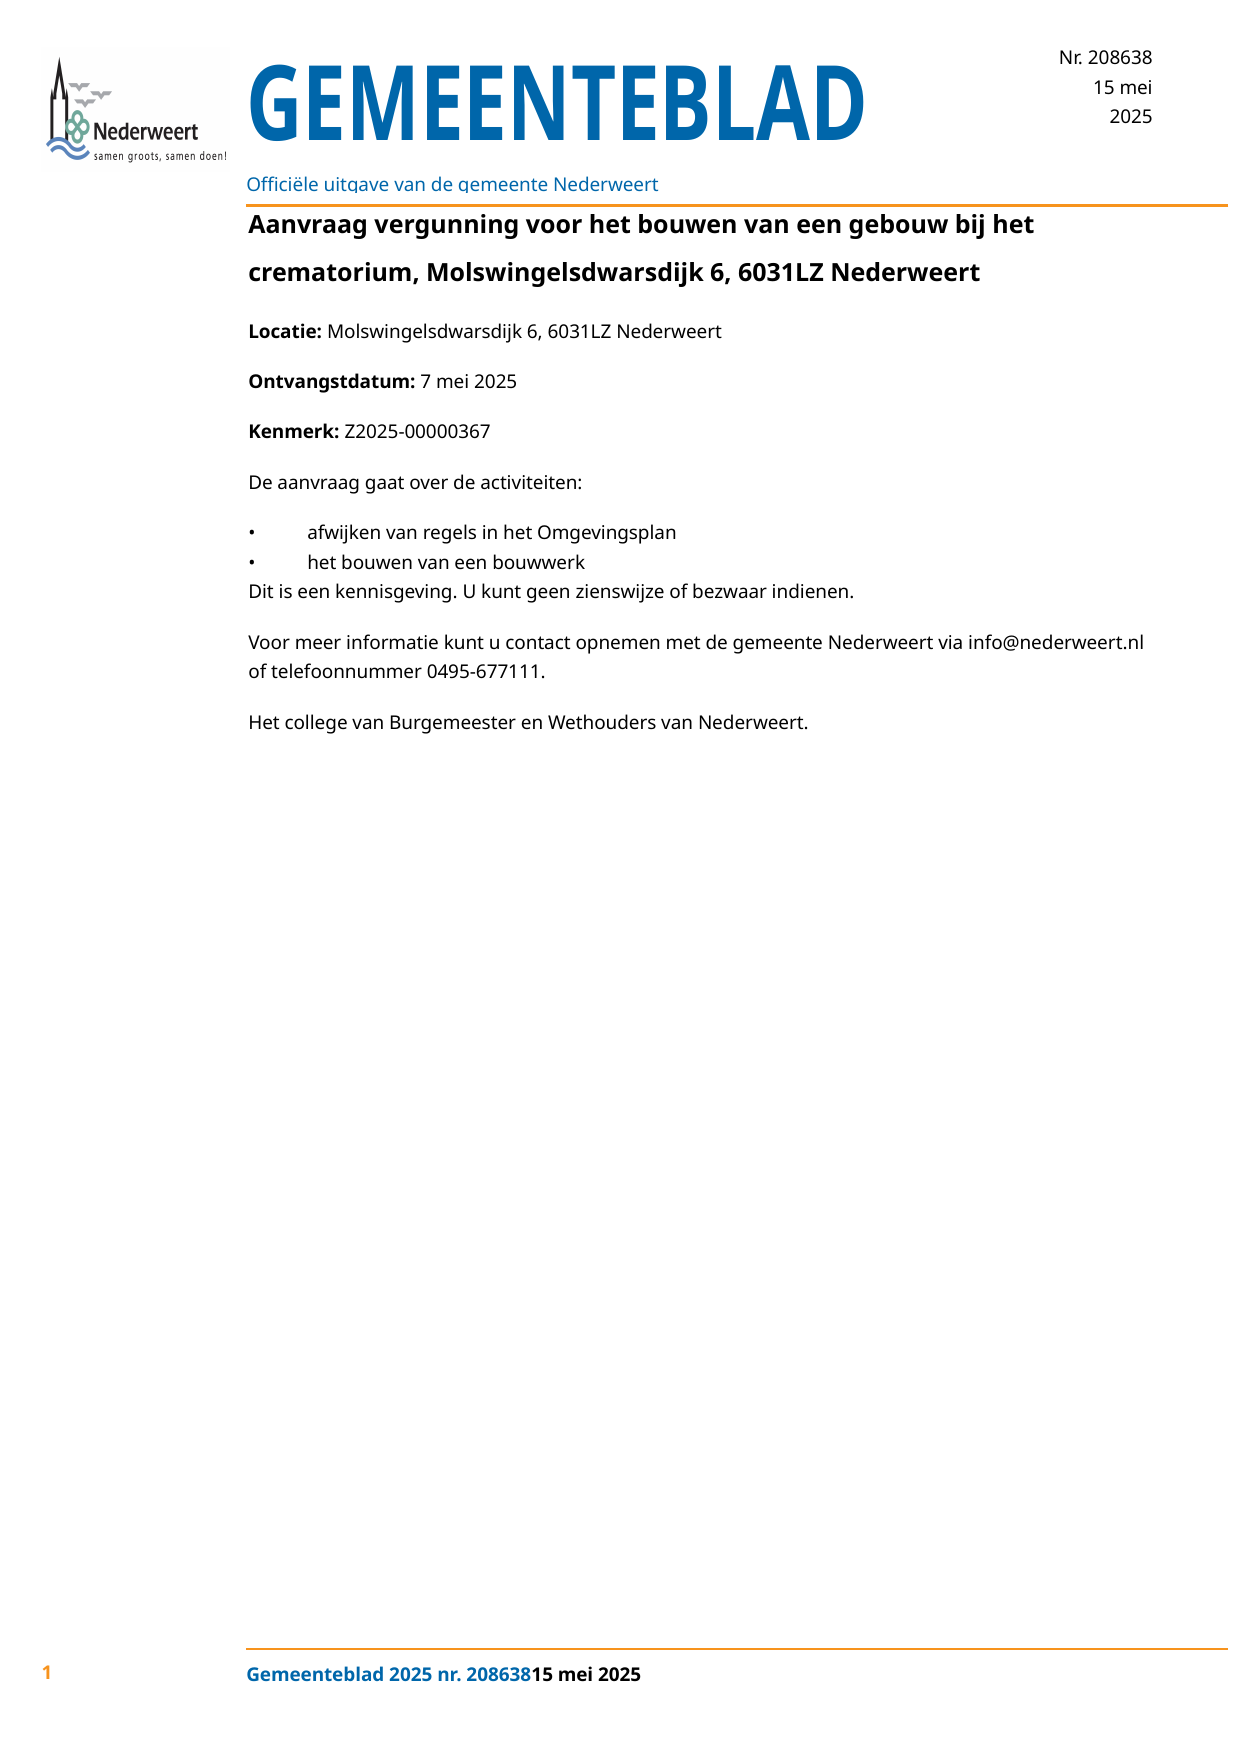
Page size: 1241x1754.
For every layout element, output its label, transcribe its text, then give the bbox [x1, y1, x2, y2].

text Dit is een kennisgeving. U kunt geen zienswijze of bezwaar indienen. [248, 579, 1152, 604]
text Ontvangstdatum: 7 mei 2025 [248, 368, 1152, 394]
text Locatie: Molswingelsdwarsdijk 6, 6031LZ Nederweert [248, 318, 1152, 344]
text Voor meer informatie kunt u contact opnemen met de gemeente Nederweert via info@nederweert.nl of telefoonnummer 0495-677111. [248, 629, 1152, 684]
text Kenmerk: Z2025-00000367 [248, 419, 1152, 444]
text De aanvraag gaat over de activiteiten: [248, 469, 1152, 495]
picture [41, 47, 231, 172]
list het bouwen van een bouwwerk [248, 549, 1152, 575]
text Aanvraag vergunning voor het bouwen van een gebouw bij het crematorium, Molswingelsdwarsdijk 6, 6031LZ Nederweert [248, 207, 1152, 288]
list afwijken van regels in het Omgevingsplan [248, 519, 1152, 545]
text Het college van Burgemeester en Wethouders van Nederweert. [248, 709, 1152, 735]
